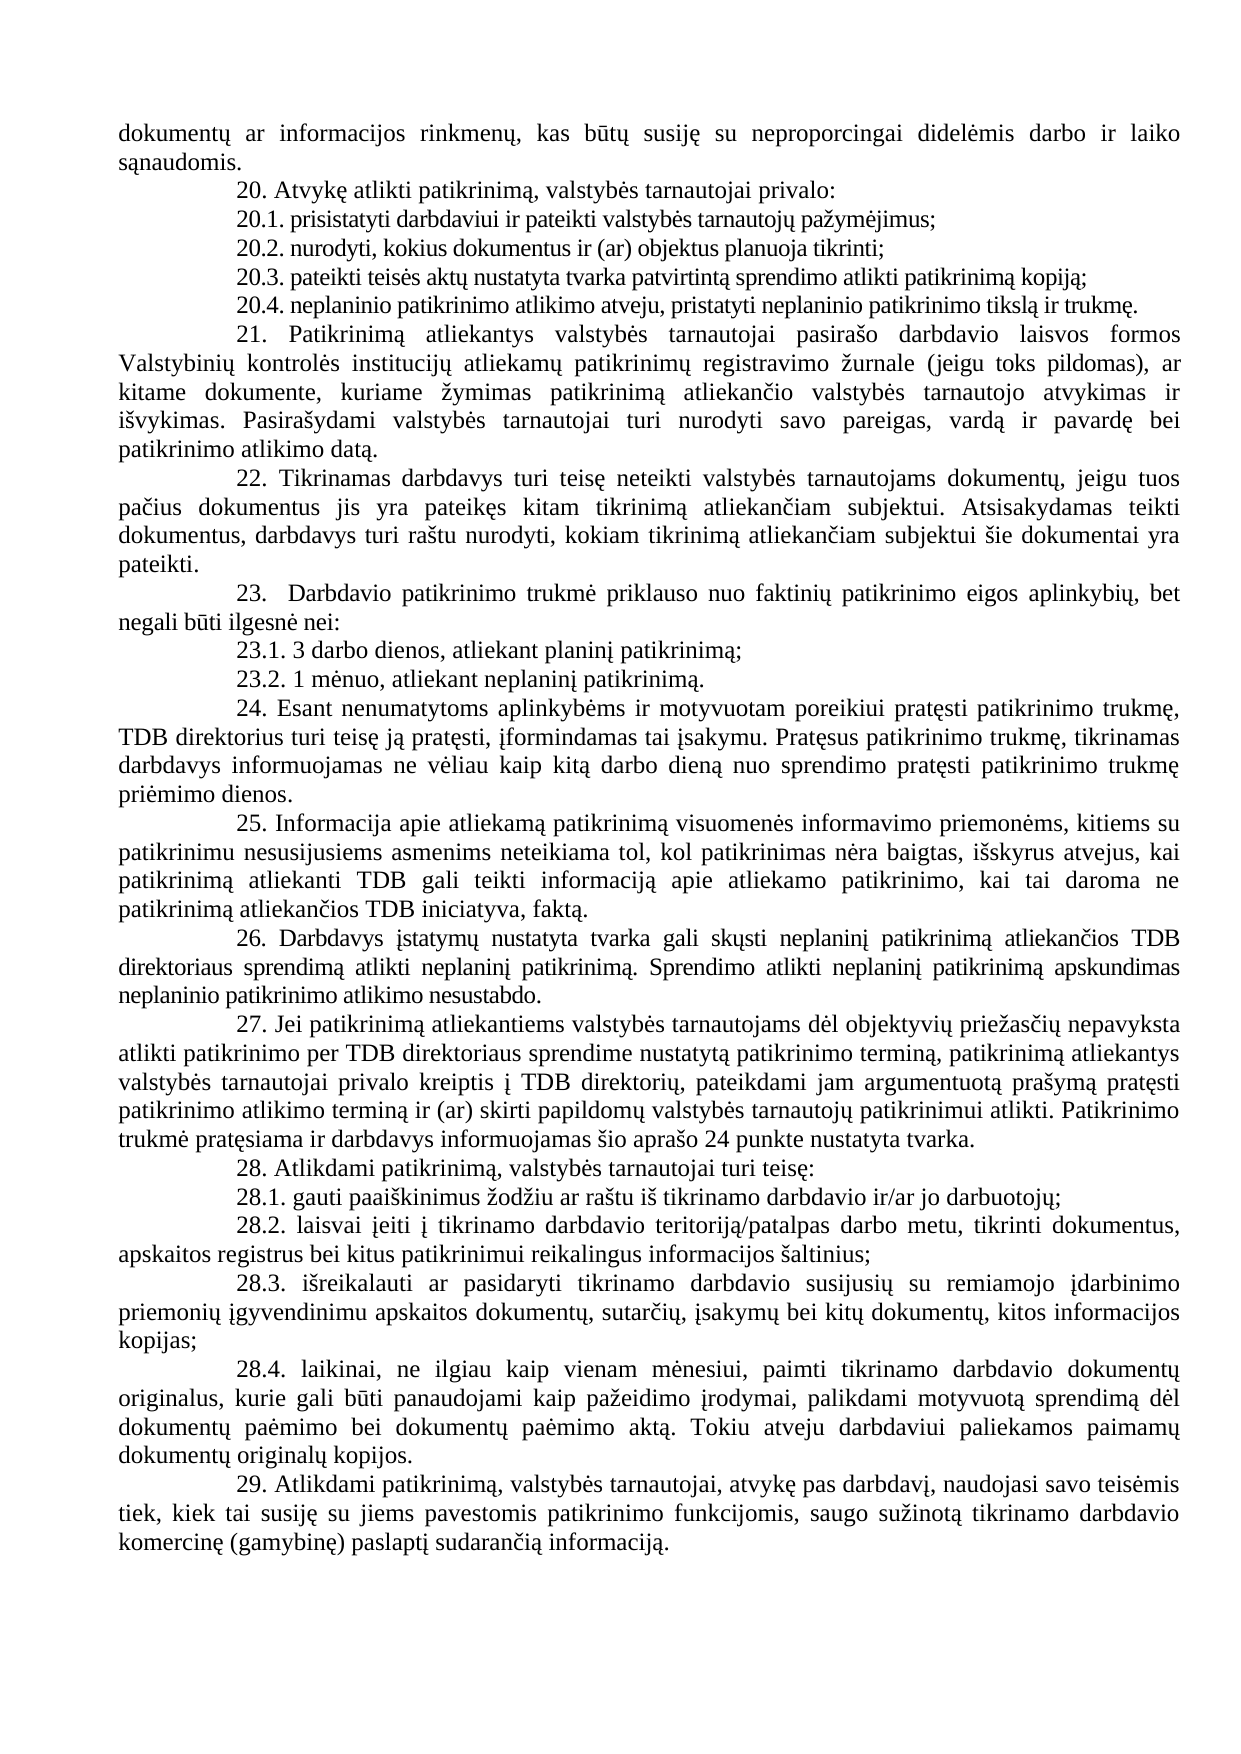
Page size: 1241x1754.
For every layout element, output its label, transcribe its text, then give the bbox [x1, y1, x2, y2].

text 25. Informacija apie atliekamą patikrinimą visuomenės informavimo priemonėms, kitiems su patikrinimu nesusijusiems asmenims neteikiama tol, kol patikrinimas nėra baigtas, išskyrus atvejus, kai patikrinimą atliekanti TDB gali teikti informaciją apie atliekamo patikrinimo, kai tai daroma ne patikrinimą atliekančios TDB iniciatyva, faktą. [118, 808, 1181, 923]
text 20. Atvykę atlikti patikrinimą, valstybės tarnautojai privalo: [118, 176, 1181, 204]
text 22. Tikrinamas darbdavys turi teisę neteikti valstybės tarnautojams dokumentų, jeigu tuos pačius dokumentus jis yra pateikęs kitam tikrinimą atliekančiam subjektui. Atsisakydamas teikti dokumentus, darbdavys turi raštu nurodyti, kokiam tikrinimą atliekančiam subjektui šie dokumentai yra pateikti. [118, 463, 1181, 578]
text 26. Darbdavys įstatymų nustatyta tvarka gali skųsti neplaninį patikrinimą atliekančios TDB direktoriaus sprendimą atlikti neplaninį patikrinimą. Sprendimo atlikti neplaninį patikrinimą apskundimas neplaninio patikrinimo atlikimo nesustabdo. [118, 923, 1181, 1009]
text 28.2. laisvai įeiti į tikrinamo darbdavio teritoriją/patalpas darbo metu, tikrinti dokumentus, apskaitos registrus bei kitus patikrinimui reikalingus informacijos šaltinius; [118, 1211, 1181, 1268]
text 24. Esant nenumatytoms aplinkybėms ir motyvuotam poreikiui pratęsti patikrinimo trukmę, TDB direktorius turi teisę ją pratęsti, įformindamas tai įsakymu. Pratęsus patikrinimo trukmę, tikrinamas darbdavys informuojamas ne vėliau kaip kitą darbo dieną nuo sprendimo pratęsti patikrinimo trukmę priėmimo dienos. [118, 693, 1181, 808]
text 20.3. pateikti teisės aktų nustatyta tvarka patvirtintą sprendimo atlikti patikrinimą kopiją; [118, 262, 1181, 291]
text 28. Atlikdami patikrinimą, valstybės tarnautojai turi teisę: [118, 1153, 1181, 1182]
text 23.1. 3 darbo dienos, atliekant planinį patikrinimą; [118, 636, 1181, 664]
text 21. Patikrinimą atliekantys valstybės tarnautojai pasirašo darbdavio laisvos formos Valstybinių kontrolės institucijų atliekamų patikrinimų registravimo žurnale (jeigu toks pildomas), ar kitame dokumente, kuriame žymimas patikrinimą atliekančio valstybės tarnautojo atvykimas ir išvykimas. Pasirašydami valstybės tarnautojai turi nurodyti savo pareigas, vardą ir pavardę bei patikrinimo atlikimo datą. [118, 319, 1181, 463]
text 27. Jei patikrinimą atliekantiems valstybės tarnautojams dėl objektyvių priežasčių nepavyksta atlikti patikrinimo per TDB direktoriaus sprendime nustatytą patikrinimo terminą, patikrinimą atliekantys valstybės tarnautojai privalo kreiptis į TDB direktorių, pateikdami jam argumentuotą prašymą pratęsti patikrinimo atlikimo terminą ir (ar) skirti papildomų valstybės tarnautojų patikrinimui atlikti. Patikrinimo trukmė pratęsiama ir darbdavys informuojamas šio aprašo 24 punkte nustatyta tvarka. [118, 1009, 1181, 1153]
text 23. Darbdavio patikrinimo trukmė priklauso nuo faktinių patikrinimo eigos aplinkybių, bet negali būti ilgesnė nei: [118, 578, 1181, 636]
text 28.3. išreikalauti ar pasidaryti tikrinamo darbdavio susijusių su remiamojo įdarbinimo priemonių įgyvendinimu apskaitos dokumentų, sutarčių, įsakymų bei kitų dokumentų, kitos informacijos kopijas; [118, 1268, 1181, 1354]
text 28.4. laikinai, ne ilgiau kaip vienam mėnesiui, paimti tikrinamo darbdavio dokumentų originalus, kurie gali būti panaudojami kaip pažeidimo įrodymai, palikdami motyvuotą sprendimą dėl dokumentų paėmimo bei dokumentų paėmimo aktą. Tokiu atveju darbdaviui paliekamos paimamų dokumentų originalų kopijos. [118, 1354, 1181, 1469]
text 20.2. nurodyti, kokius dokumentus ir (ar) objektus planuoja tikrinti; [118, 233, 1181, 262]
text dokumentų ar informacijos rinkmenų, kas būtų susiję su neproporcingai didelėmis darbo ir laiko sąnaudomis. [118, 118, 1181, 176]
text 23.2. 1 mėnuo, atliekant neplaninį patikrinimą. [118, 664, 1181, 693]
text 20.4. neplaninio patikrinimo atlikimo atveju, pristatyti neplaninio patikrinimo tikslą ir trukmę. [118, 291, 1181, 319]
text 29. Atlikdami patikrinimą, valstybės tarnautojai, atvykę pas darbdavį, naudojasi savo teisėmis tiek, kiek tai susiję su jiems pavestomis patikrinimo funkcijomis, saugo sužinotą tikrinamo darbdavio komercinę (gamybinę) paslaptį sudarančią informaciją. [118, 1469, 1181, 1556]
text 20.1. prisistatyti darbdaviui ir pateikti valstybės tarnautojų pažymėjimus; [118, 204, 1181, 233]
text 28.1. gauti paaiškinimus žodžiu ar raštu iš tikrinamo darbdavio ir/ar jo darbuotojų; [118, 1182, 1181, 1211]
